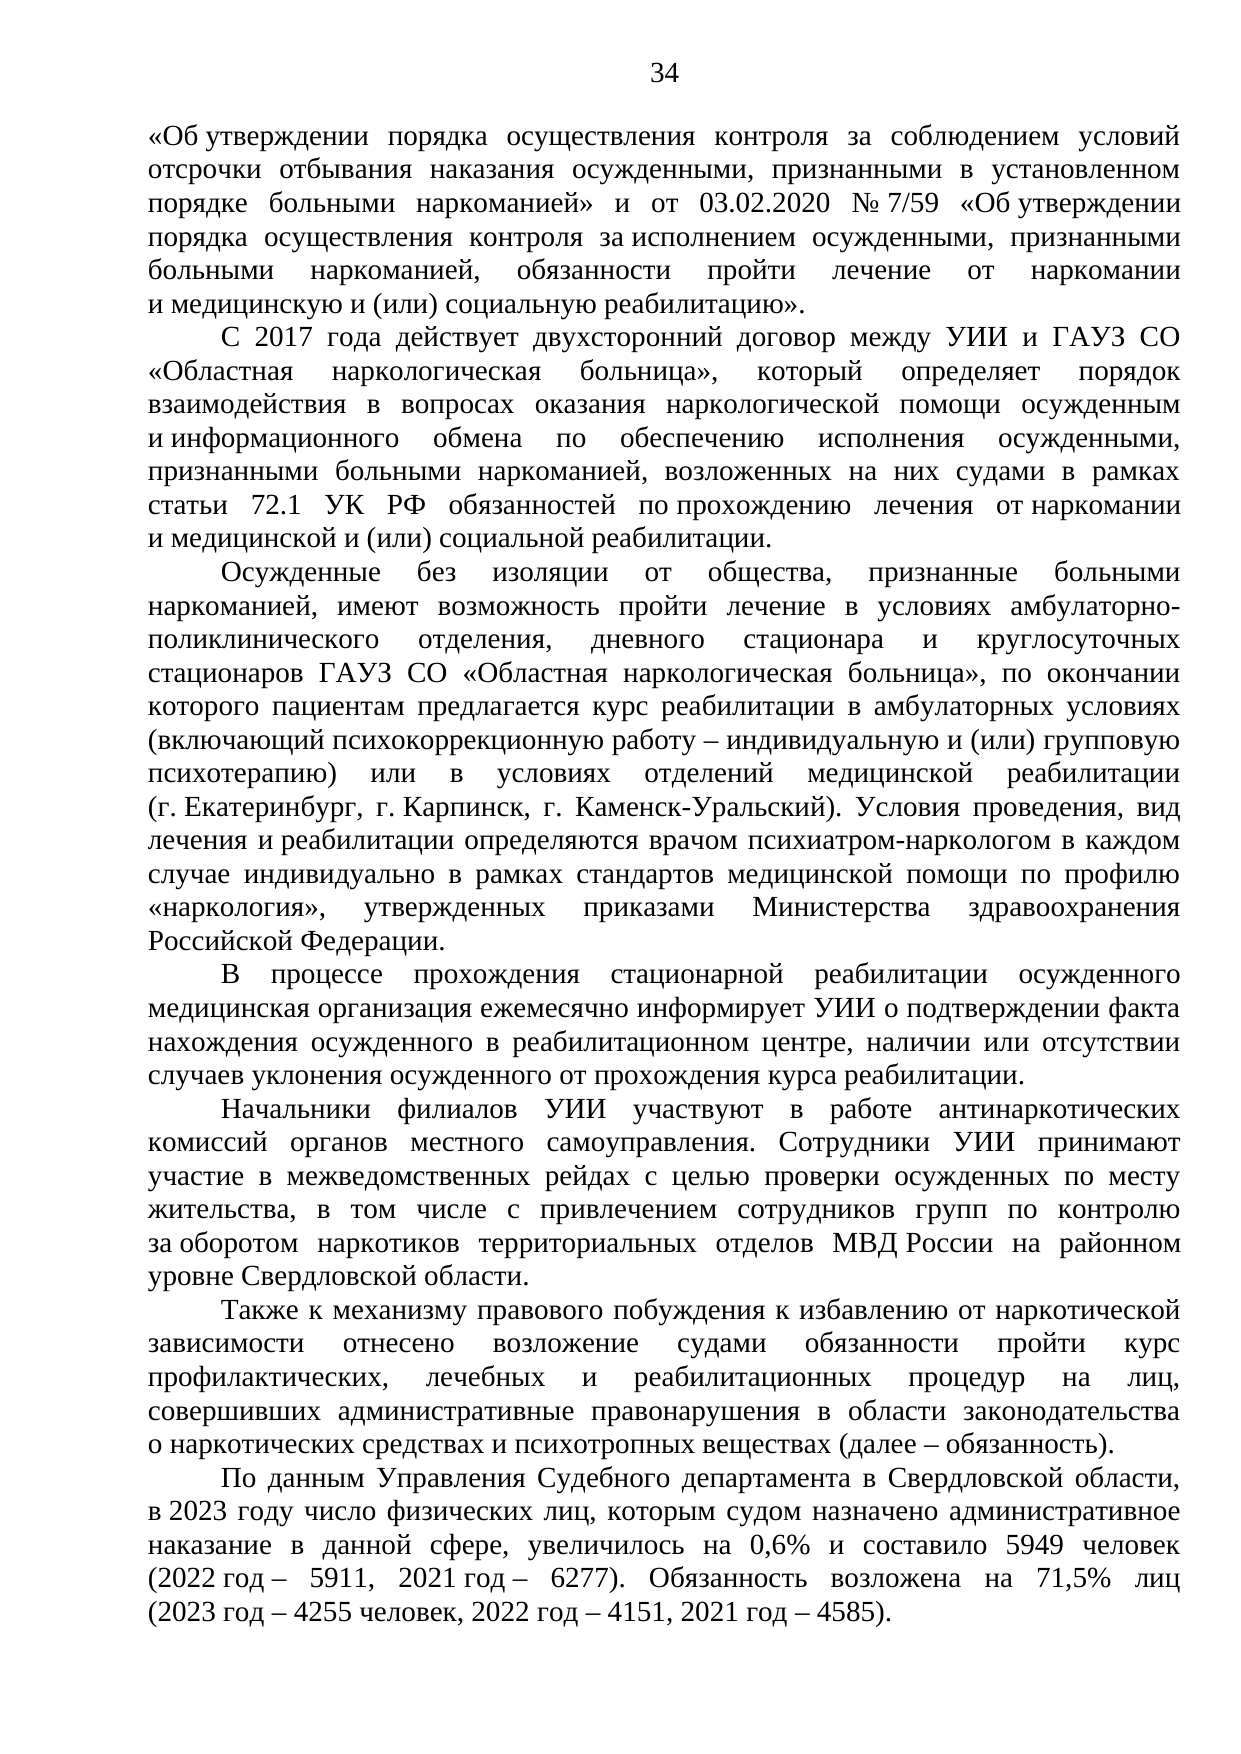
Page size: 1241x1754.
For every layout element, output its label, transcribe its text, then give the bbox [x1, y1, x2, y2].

text С 2017 года действует двухсторонний договор между УИИ и ГАУЗ СО «Областная наркологическая больница», который определяет порядок взаимодействия в вопросах оказания наркологической помощи осужденным и информационного обмена по обеспечению исполнения осужденными, признанными больными наркоманией, возложенных на них судами в рамках статьи 72.1 УК РФ обязанностей по прохождению лечения от наркомании и медицинской и (или) социальной реабилитации. [148, 319, 1181, 554]
text В процессе прохождения стационарной реабилитации осужденного медицинская организация ежемесячно информирует УИИ о подтверждении факта нахождения осужденного в реабилитационном центре, наличии или отсутствии случаев уклонения осужденного от прохождения курса реабилитации. [148, 957, 1181, 1091]
text «Об утверждении порядка осуществления контроля за соблюдением условий отсрочки отбывания наказания осужденными, признанными в установленном порядке больными наркоманией» и от 03.02.2020 № 7/59 «Об утверждении порядка осуществления контроля за исполнением осужденными, признанными больными наркоманией, обязанности пройти лечение от наркомании и медицинскую и (или) социальную реабилитацию». [148, 118, 1181, 319]
text Начальники филиалов УИИ участвуют в работе антинаркотических комиссий органов местного самоуправления. Сотрудники УИИ принимают участие в межведомственных рейдах с целью проверки осужденных по месту жительства, в том числе с привлечением сотрудников групп по контролю за оборотом наркотиков территориальных отделов МВД России на районном уровне Свердловской области. [148, 1091, 1181, 1292]
text Осужденные без изоляции от общества, признанные больными наркоманией, имеют возможность пройти лечение в условиях амбулаторно-поликлинического отделения, дневного стационара и круглосуточных стационаров ГАУЗ СО «Областная наркологическая больница», по окончании которого пациентам предлагается курс реабилитации в амбулаторных условиях (включающий психокоррекционную работу – индивидуальную и (или) групповую психотерапию) или в условиях отделений медицинской реабилитации (г. Екатеринбург, г. Карпинск, г. Каменск-Уральский). Условия проведения, вид лечения и реабилитации определяются врачом психиатром-наркологом в каждом случае индивидуально в рамках стандартов медицинской помощи по профилю «наркология», утвержденных приказами Министерства здравоохранения Российской Федерации. [148, 554, 1181, 957]
text По данным Управления Судебного департамента в Свердловской области, в 2023 году число физических лиц, которым судом назначено административное наказание в данной сфере, увеличилось на 0,6% и составило 5949 человек (2022 год – 5911, 2021 год – 6277). Обязанность возложена на 71,5% лиц (2023 год – 4255 человек, 2022 год – 4151, 2021 год – 4585). [148, 1460, 1181, 1627]
text Также к механизму правового побуждения к избавлению от наркотической зависимости отнесено возложение судами обязанности пройти курс профилактических, лечебных и реабилитационных процедур на лиц, совершивших административные правонарушения в области законодательства о наркотических средствах и психотропных веществах (далее – обязанность). [148, 1292, 1181, 1460]
